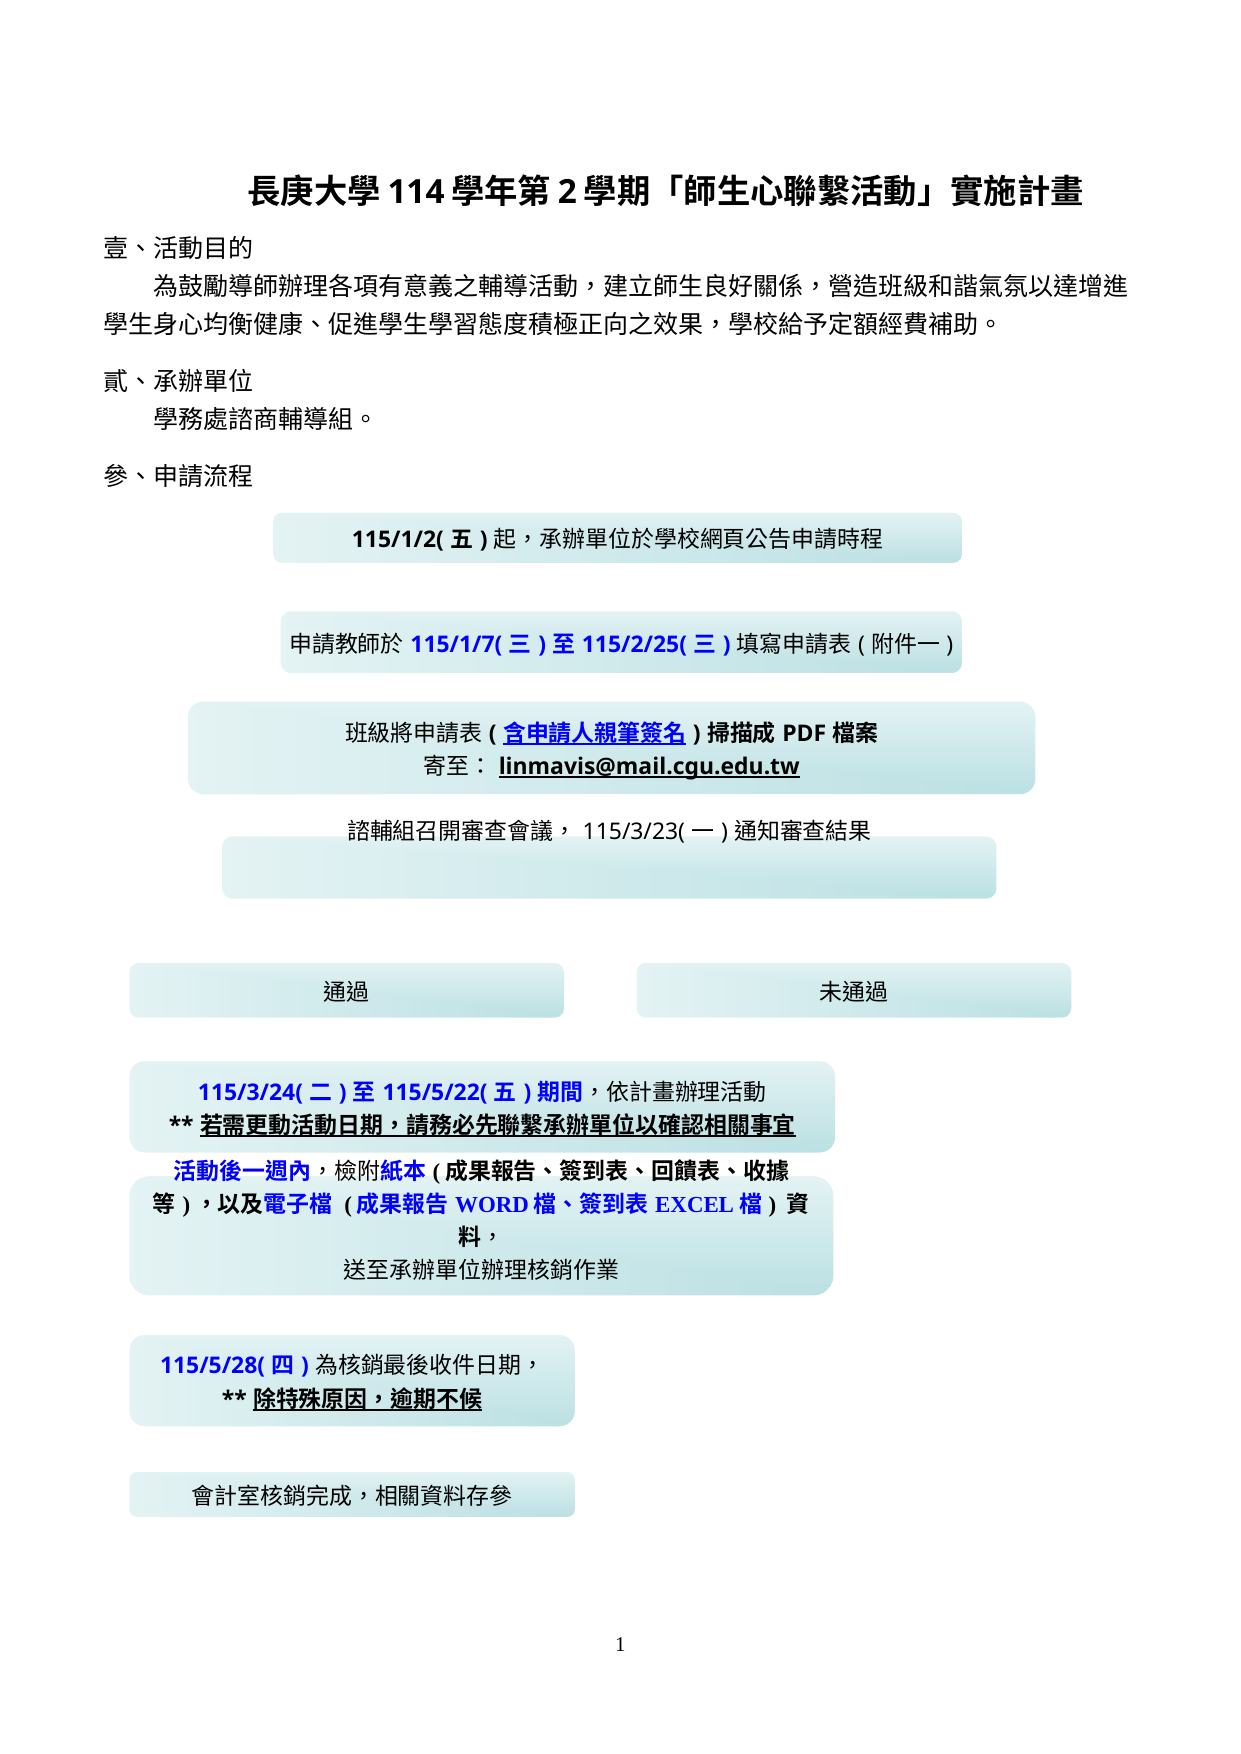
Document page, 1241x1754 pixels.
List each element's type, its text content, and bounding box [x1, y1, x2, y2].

text 長庚大學114學年第2學期「師生心聯繫活動」實施計畫 [103, 151, 1227, 227]
text 參、申請流程 [103, 456, 1227, 494]
picture [129, 1176, 834, 1296]
picture [129, 962, 565, 1018]
picture [280, 611, 962, 673]
text 為鼓勵導師辦理各項有意義之輔導活動，建立師生良好關係，營造班級和諧氣氛以達增進學生身心均衡健康、促進學生學習態度積極正向之效果，學校給予定額經費補助。 [103, 265, 1137, 342]
picture [273, 512, 962, 563]
picture [187, 701, 1036, 795]
picture [222, 836, 997, 899]
picture [129, 1061, 836, 1153]
picture [129, 1471, 575, 1517]
picture [129, 1335, 575, 1427]
text 壹、活動目的 [103, 227, 1227, 265]
text 貳、承辦單位 [103, 361, 1227, 399]
picture [636, 962, 1072, 1018]
text 學務處諮商輔導組。 [103, 399, 1227, 437]
